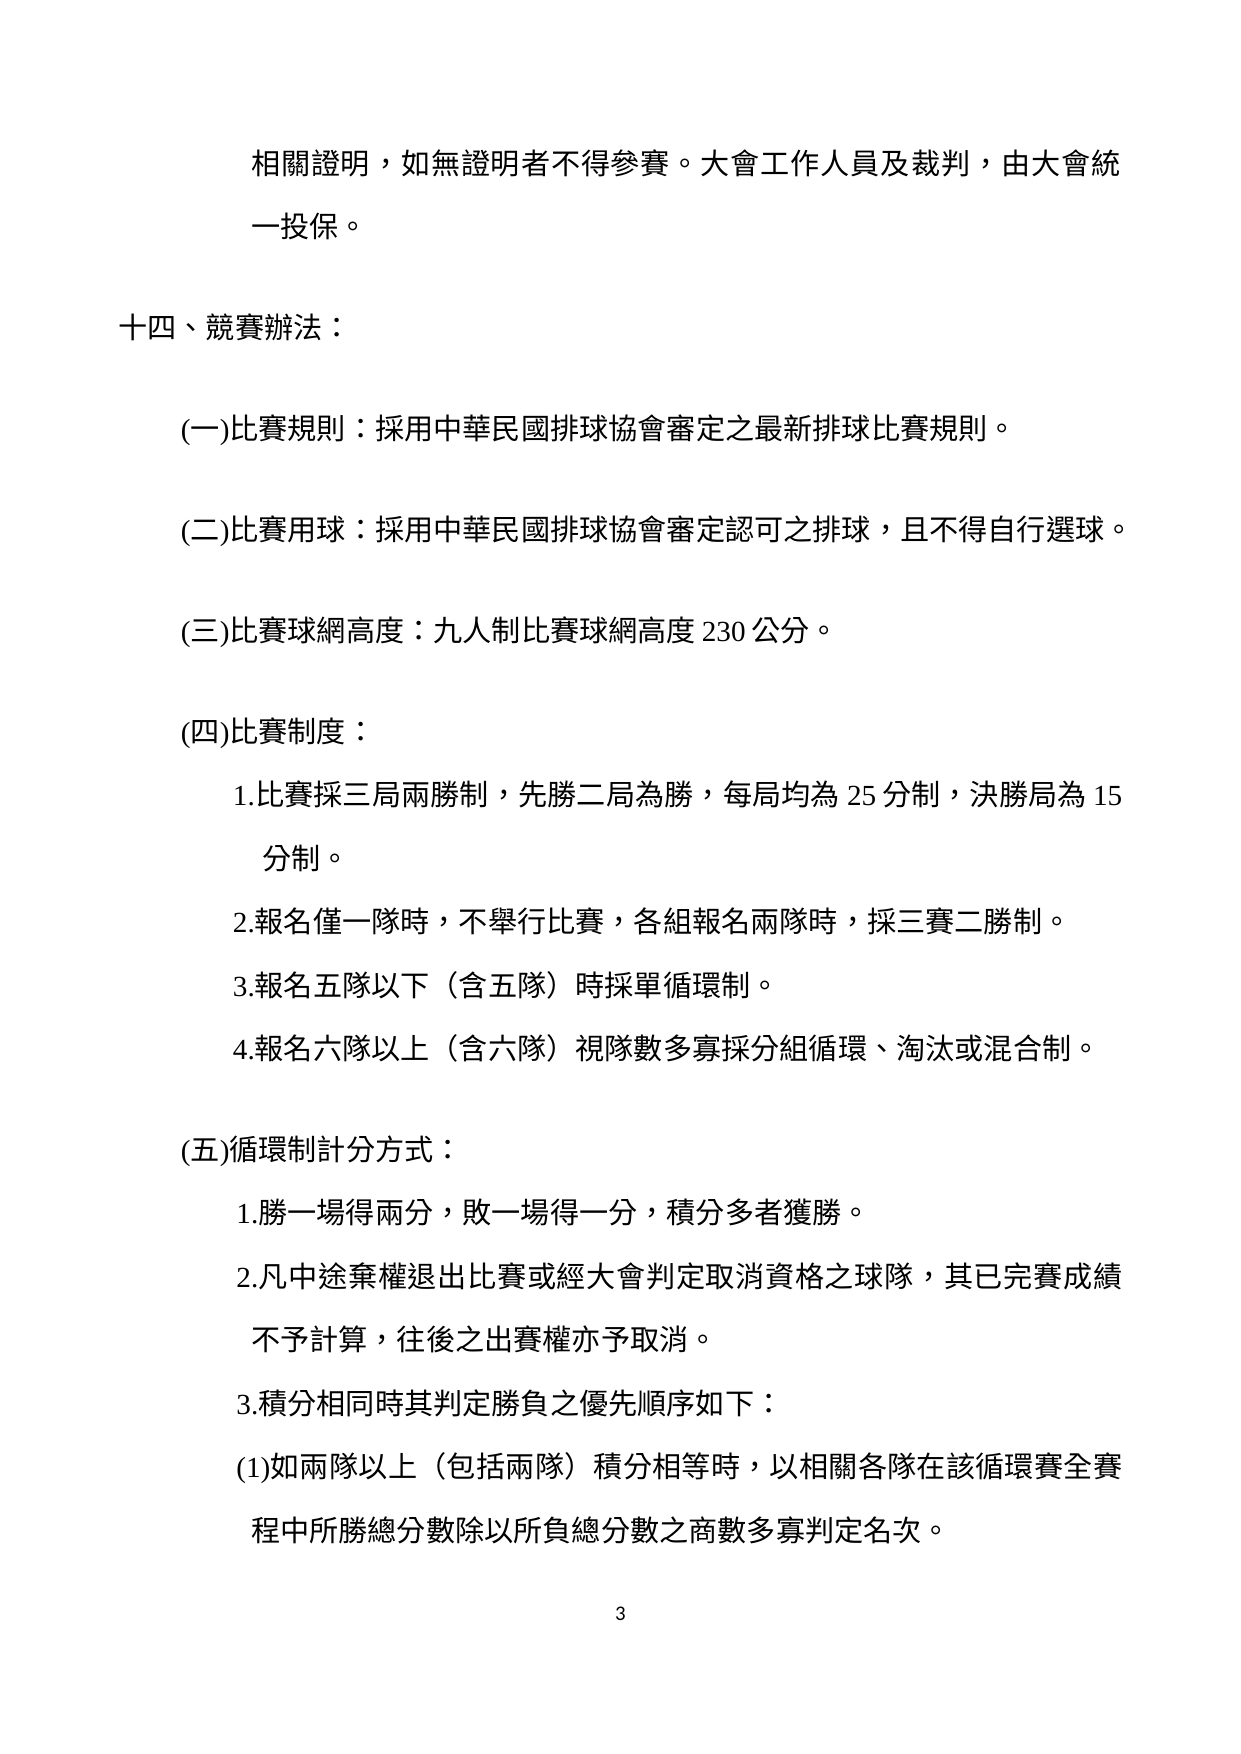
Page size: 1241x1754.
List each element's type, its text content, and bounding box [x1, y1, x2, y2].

text (五)循環制計分方式： [181, 1126, 1122, 1169]
text 3.報名五隊以下（含五隊）時採單循環制。 [233, 962, 1122, 1004]
text 2.報名僅一隊時，不舉行比賽，各組報名兩隊時，採三賽二勝制。 [233, 899, 1122, 941]
text 十四、競賽辦法： [118, 304, 1122, 347]
text (二)比賽用球：採用中華民國排球協會審定認可之排球，且不得自行選球。 [181, 506, 1122, 549]
text 3.積分相同時其判定勝負之優先順序如下： [236, 1380, 1122, 1422]
text 1.勝一場得兩分，敗一場得一分，積分多者獲勝。 [236, 1190, 1122, 1232]
text 1.比賽採三局兩勝制，先勝二局為勝，每局均為25分制，決勝局為15分制。 [233, 772, 1122, 877]
text (一)比賽規則：採用中華民國排球協會審定之最新排球比賽規則。 [181, 406, 1122, 448]
text (四)比賽制度： [181, 708, 1122, 751]
text (1)如兩隊以上（包括兩隊）積分相等時，以相關各隊在該循環賽全賽程中所勝總分數除以所負總分數之商數多寡判定名次。 [236, 1444, 1122, 1549]
text 4.報名六隊以上（含六隊）視隊數多寡採分組循環、淘汰或混合制。 [233, 1026, 1122, 1068]
text 相關證明，如無證明者不得參賽。大會工作人員及裁判，由大會統一投保。 [162, 140, 1122, 246]
text 2.凡中途棄權退出比賽或經大會判定取消資格之球隊，其已完賽成績不予計算，往後之出賽權亦予取消。 [236, 1253, 1122, 1359]
text (三)比賽球網高度：九人制比賽球網高度230公分。 [181, 607, 1122, 650]
